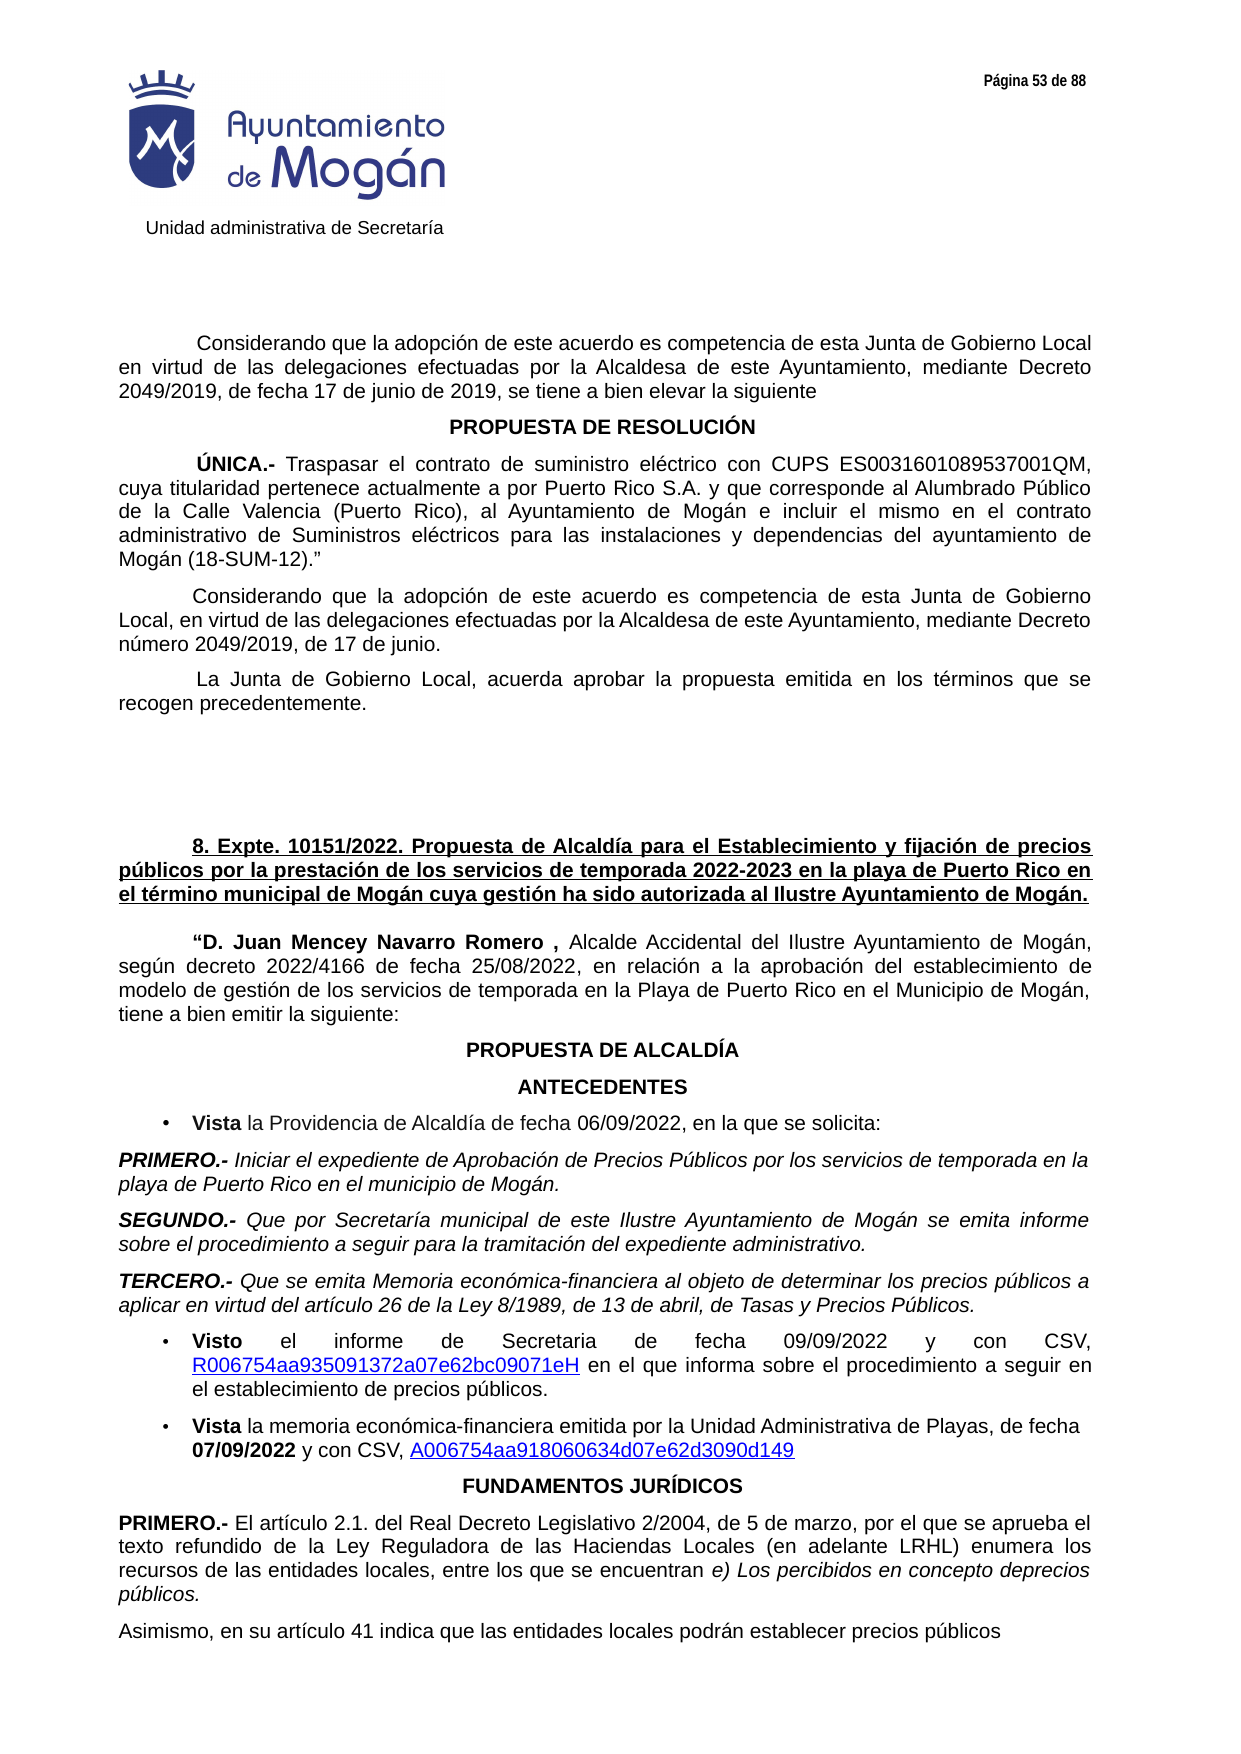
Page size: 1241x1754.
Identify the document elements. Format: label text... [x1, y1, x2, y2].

list Visto el informe de Secretaria de fecha 09/09/2022 y con CSV, R006754aa935091372a07e62bc09071eH en el que informa sobre el procedimiento a seguir en el establecimiento de precios públicos. [162, 1329, 1092, 1401]
list Vista la memoria económica-financiera emitida por la Unidad Administrativa de Playas, de fecha 07/09/2022 y con CSV, A006754aa918060634d07e62d3090d149 [162, 1413, 1092, 1461]
text Considerando que la adopción de este acuerdo es competencia de esta Junta de Gobierno Local, en virtud de las delegaciones efectuadas por la Alcaldesa de este Ayuntamiento, mediante Decreto número 2049/2019, de 17 de junio. [118, 584, 1092, 656]
text 8. Expte. 10151/2022. Propuesta de Alcaldía para el Establecimiento y fijación de precios públicos por la prestación de los servicios de temporada 2022-2023 en la playa de Puerto Rico en [118, 834, 1092, 879]
text el término municipal de Mogán cuya gestión ha sido autorizada al Ilustre Ayuntamiento de Mogán. [118, 880, 1092, 906]
text ANTECEDENTES [118, 1075, 1092, 1099]
text La Junta de Gobierno Local, acuerda aprobar la propuesta emitida en los términos que se recogen precedentemente. [118, 667, 1092, 715]
text SEGUNDO.- Que por Secretaría municipal de este Ilustre Ayuntamiento de Mogán se emita informe sobre el procedimiento a seguir para la tramitación del expediente administrativo. [118, 1208, 1092, 1256]
picture [128, 70, 445, 206]
text PRIMERO.- Iniciar el expediente de Aprobación de Precios Públicos por los servicios de temporada en la playa de Puerto Rico en el municipio de Mogán. [118, 1148, 1092, 1196]
text FUNDAMENTOS JURÍDICOS [118, 1474, 1092, 1498]
text PROPUESTA DE ALCALDÍA [118, 1038, 1092, 1062]
text “D. Juan Mencey Navarro Romero , Alcalde Accidental del Ilustre Ayuntamiento de Mogán, según decreto 2022/4166 de fecha 25/08/2022, en relación a la aprobación del establecimiento de modelo de gestión de los servicios de temporada en la Playa de Puerto Rico en el Municipio de Mogán, tiene a bien emitir la siguiente: [118, 930, 1092, 1026]
list Vista la Providencia de Alcaldía de fecha 06/09/2022, en la que se solicita: [162, 1111, 1092, 1135]
text TERCERO.- Que se emita Memoria económica-financiera al objeto de determinar los precios públicos a aplicar en virtud del artículo 26 de la Ley 8/1989, de 13 de abril, de Tasas y Precios Públicos. [118, 1269, 1092, 1317]
text PROPUESTA DE RESOLUCIÓN [118, 415, 1092, 439]
text PRIMERO.- El artículo 2.1. del Real Decreto Legislativo 2/2004, de 5 de marzo, por el que se aprueba el texto refundido de la Ley Reguladora de las Haciendas Locales (en adelante LRHL) enumera los recursos de las entidades locales, entre los que se encuentran e) Los percibidos en concepto deprecios públicos. [118, 1510, 1092, 1606]
text Considerando que la adopción de este acuerdo es competencia de esta Junta de Gobierno Local en virtud de las delegaciones efectuadas por la Alcaldesa de este Ayuntamiento, mediante Decreto 2049/2019, de fecha 17 de junio de 2019, se tiene a bien elevar la siguiente [118, 331, 1092, 402]
text Asimismo, en su artículo 41 indica que las entidades locales podrán establecer precios públicos [118, 1619, 1092, 1643]
text ÚNICA.- Traspasar el contrato de suministro eléctrico con CUPS ES0031601089537001QM, cuya titularidad pertenece actualmente a por Puerto Rico S.A. y que corresponde al Alumbrado Público de la Calle Valencia (Puerto Rico), al Ayuntamiento de Mogán e incluir el mismo en el contrato administrativo de Suministros eléctricos para las instalaciones y dependencias del ayuntamiento de Mogán (18-SUM-12).” [118, 451, 1092, 571]
